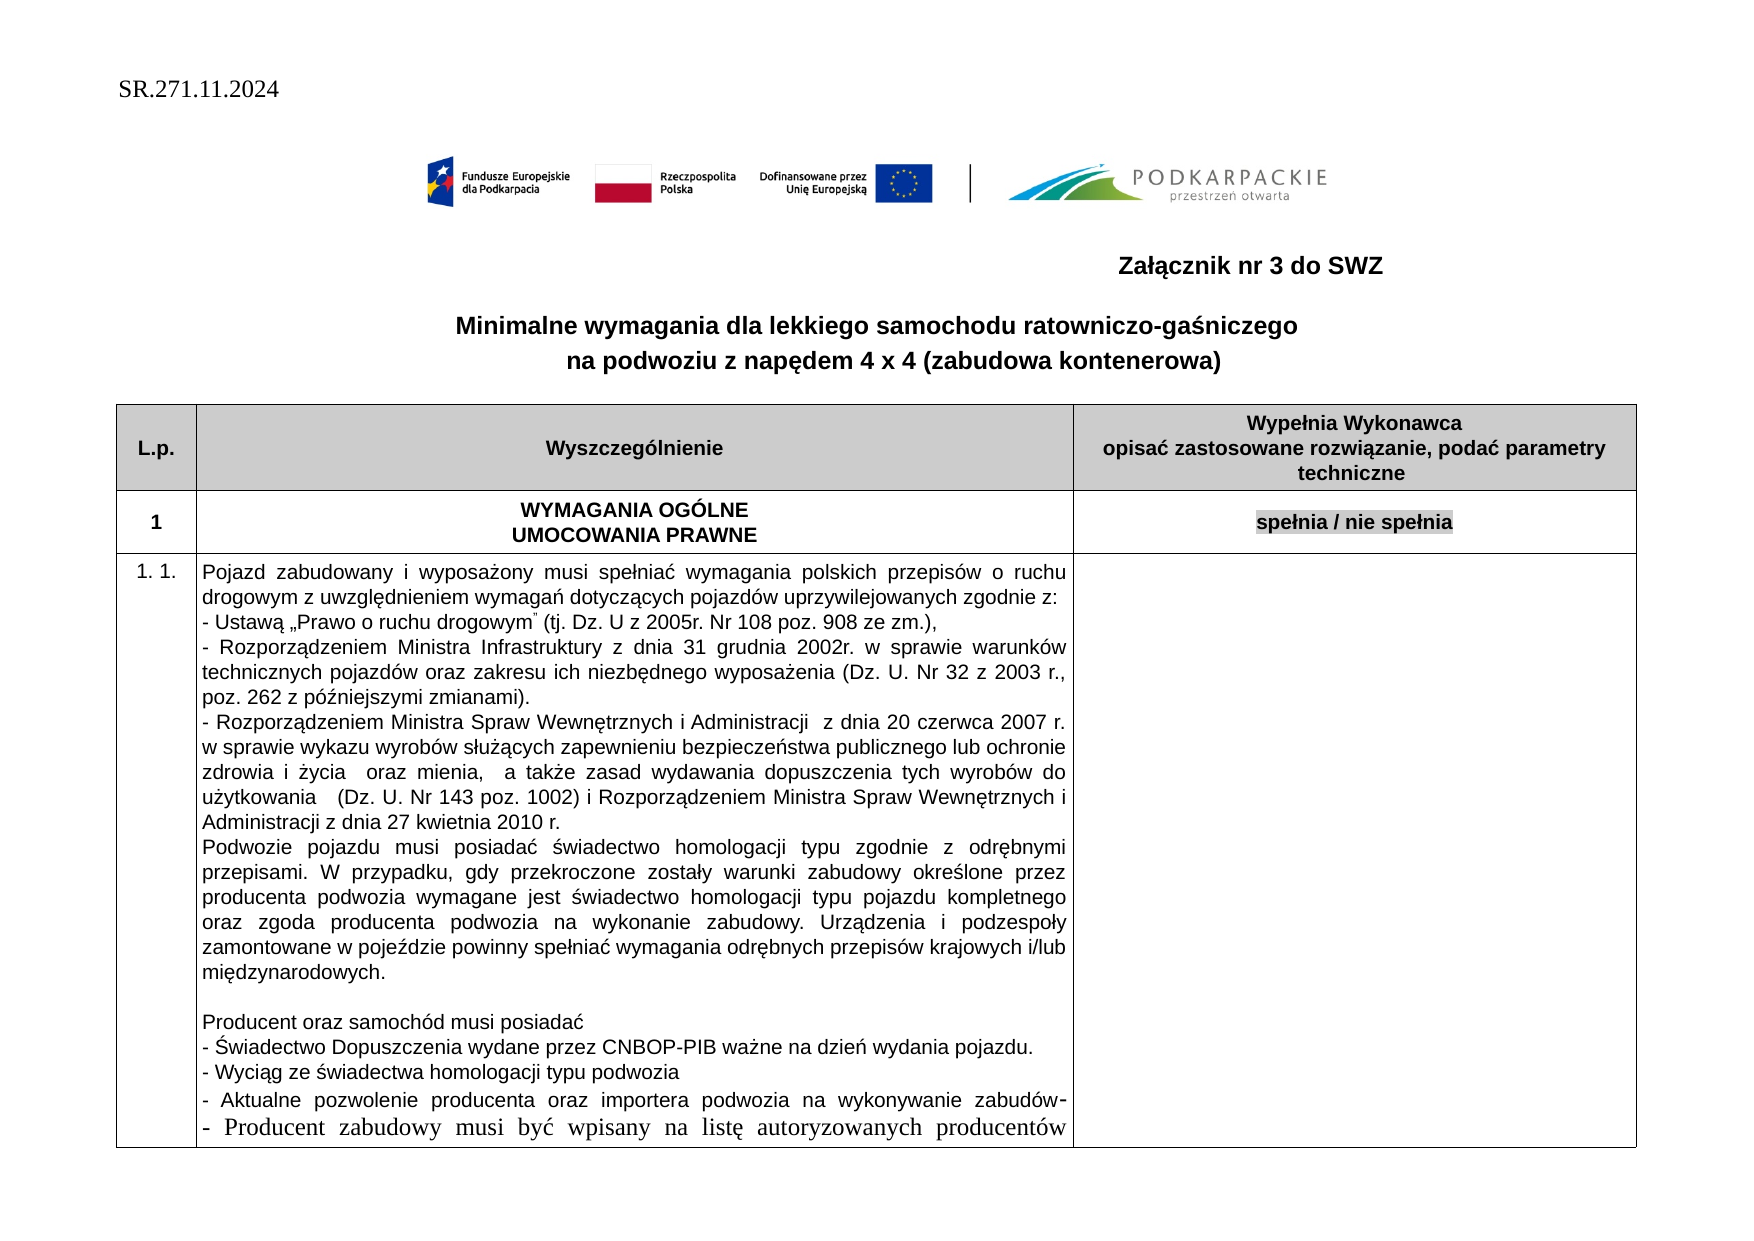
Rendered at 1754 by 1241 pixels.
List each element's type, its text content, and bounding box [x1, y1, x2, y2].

table_header Wypełnia Wykonawca opisać zastosowane rozwiązanie, podać parametry techniczne [1074, 405, 1636, 490]
table_cell 1. 1. [117, 554, 196, 1147]
table_cell 1 [117, 491, 196, 552]
table_header L.p. [117, 405, 196, 490]
table_header Wyszczególnienie [197, 405, 1073, 490]
table_cell WYMAGANIA OGÓLNE UMOCOWANIA PRAWNE [197, 491, 1073, 552]
table_cell spełnia / nie spełnia [1074, 491, 1636, 552]
table_cell [1074, 554, 1636, 1147]
subtitle Minimalne wymagania dla lekkiego samochodu ratowniczo-gaśniczego [118, 311, 1636, 340]
subtitle Załącznik nr 3 do SWZ [118, 251, 1636, 280]
text na podwoziu z napędem 4 x 4 (zabudowa kontenerowa) [152, 346, 1636, 375]
table_cell Pojazd zabudowany i wyposażony musi spełniać wymagania polskich przepisów o ruchu drogowym z uwzględnieniem wymagań dotyczących pojazdów uprzywilejowanych zgodnie z: - Ustawą „Prawo o ruchu drogowym” (tj. Dz. U z 2005r. Nr 108 poz. 908 ze zm.), - Rozporządzeniem Ministra Infrastruktury z dnia 31 grudnia 2002r. w sprawie warunków technicznych pojazdów oraz zakresu ich niezbędnego wyposażenia (Dz. U. Nr 32 z 2003 r., poz. 262 z późniejszymi zmianami). - Rozporządzeniem Ministra Spraw Wewnętrznych i Administracji z dnia 20 czerwca 2007 r. w sprawie wykazu wyrobów służących zapewnieniu bezpieczeństwa publicznego lub ochronie zdrowia i życia oraz mienia, a także zasad wydawania dopuszczenia tych wyrobów do użytkowania (Dz. U. Nr 143 poz. 1002) i Rozporządzeniem Ministra Spraw Wewnętrznych i Administracji z dnia 27 kwietnia 2010 r. Podwozie pojazdu musi posiadać świadectwo homologacji typu zgodnie z odrębnymi przepisami. W przypadku, gdy przekroczone zostały warunki zabudowy określone przez producenta podwozia wymagane jest świadectwo homologacji typu pojazdu kompletnego oraz zgoda producenta podwozia na wykonanie zabudowy. Urządzenia i podzespoły zamontowane w pojeździe powinny spełniać wymagania odrębnych przepisów krajowych i/lub międzynarodowych. Producent oraz samochód musi posiadać - Świadectwo Dopuszczenia wydane przez CNBOP-PIB ważne na dzień wydania pojazdu. - Wyciąg ze świadectwa homologacji typu podwozia - Aktualne pozwolenie producenta oraz importera podwozia na wykonywanie zabudów- - Producent zabudowy musi być wpisany na listę autoryzowanych producentów [197, 554, 1073, 1147]
